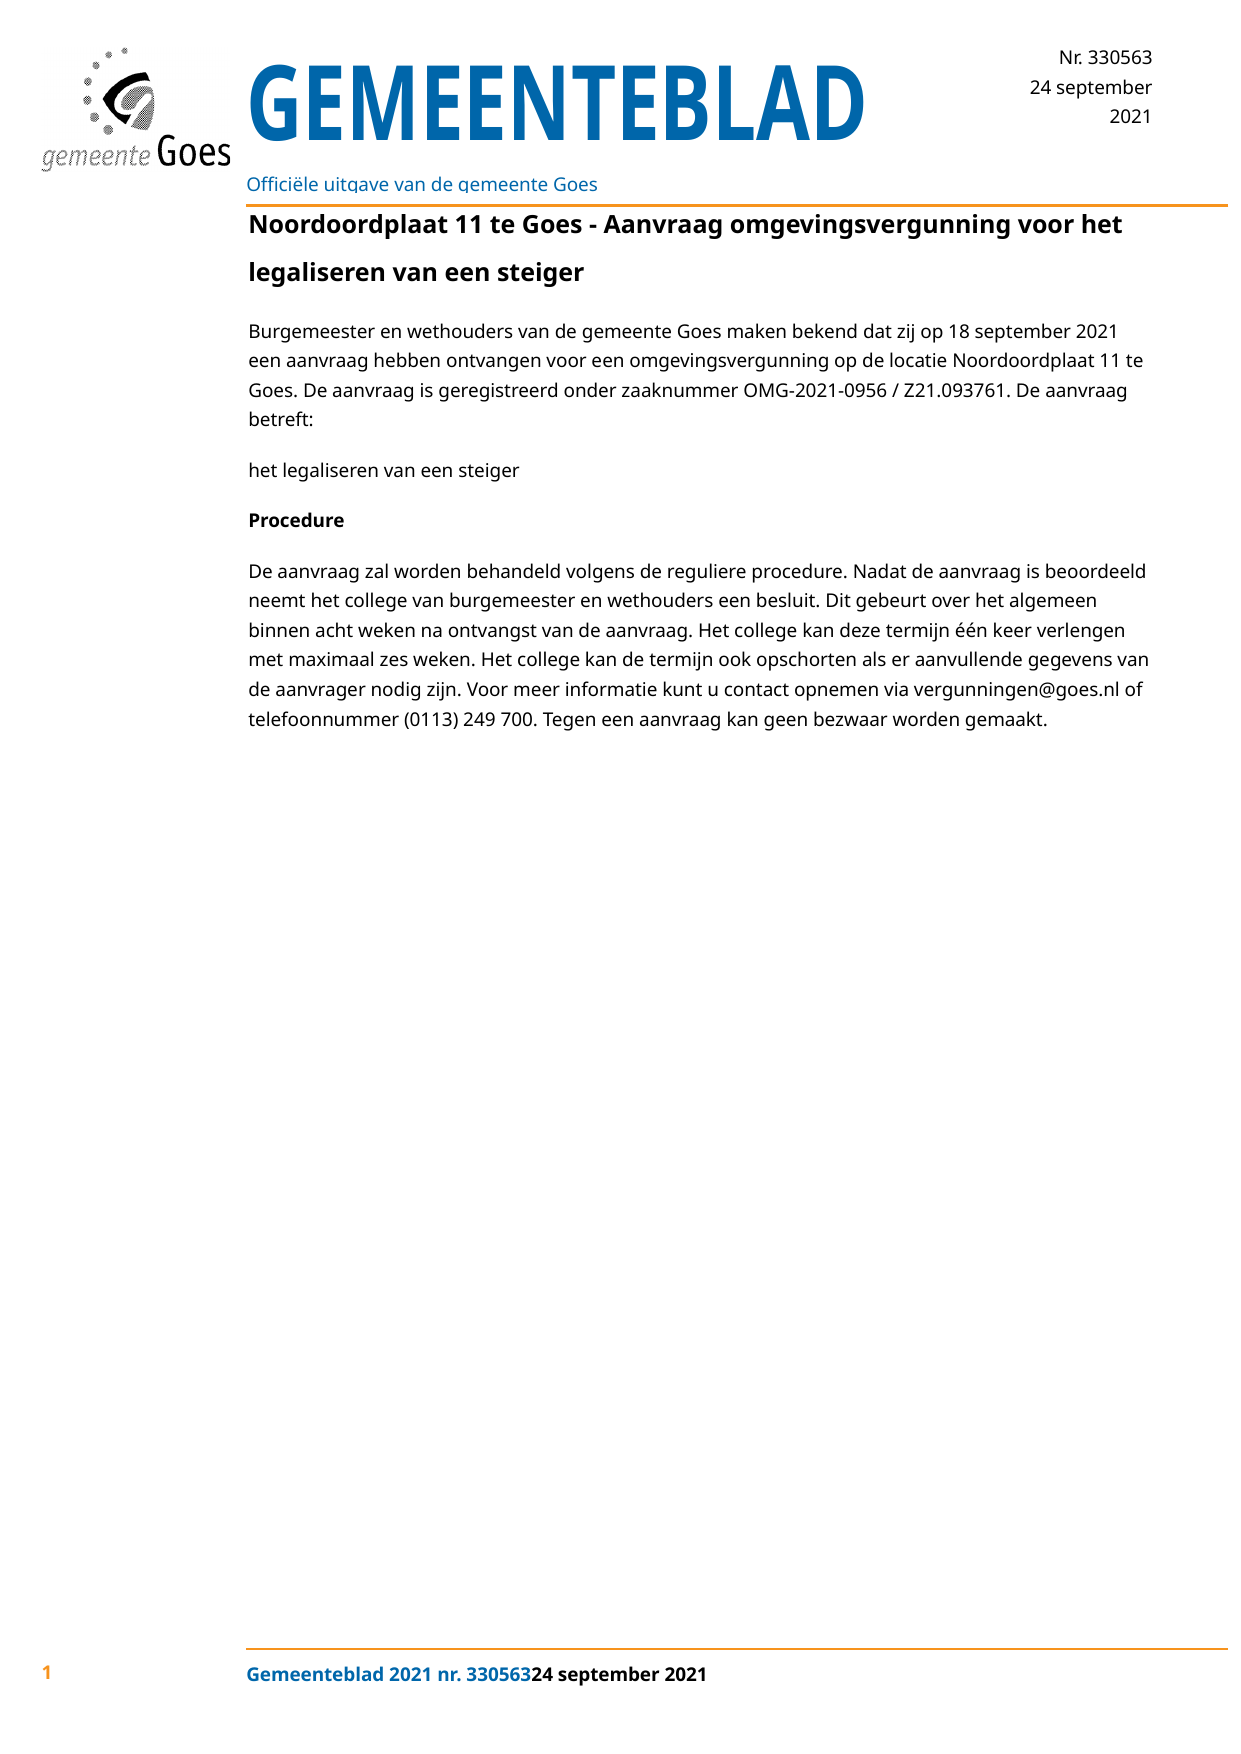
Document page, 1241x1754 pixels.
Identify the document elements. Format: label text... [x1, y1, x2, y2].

picture [41, 47, 231, 172]
text De aanvraag zal worden behandeld volgens de reguliere procedure. Nadat de aanvraag is beoordeeld neemt het college van burgemeester en wethouders een besluit. Dit gebeurt over het algemeen binnen acht weken na ontvangst van de aanvraag. Het college kan deze termijn één keer verlengen met maximaal zes weken. Het college kan de termijn ook opschorten als er aanvullende gegevens van de aanvrager nodig zijn. Voor meer informatie kunt u contact opnemen via vergunningen@goes.nl of telefoonnummer (0113) 249 700. Tegen een aanvraag kan geen bezwaar worden gemaakt. [248, 558, 1152, 732]
text Procedure [248, 507, 1152, 533]
text het legaliseren van een steiger [248, 457, 1152, 483]
text Burgemeester en wethouders van de gemeente Goes maken bekend dat zij op 18 september 2021 een aanvraag hebben ontvangen voor een omgevingsvergunning op de locatie Noordoordplaat 11 te Goes. De aanvraag is geregistreerd onder zaaknummer OMG-2021-0956 / Z21.093761. De aanvraag betreft: [248, 318, 1152, 432]
text Noordoordplaat 11 te Goes - Aanvraag omgevingsvergunning voor het legaliseren van een steiger [248, 207, 1152, 288]
